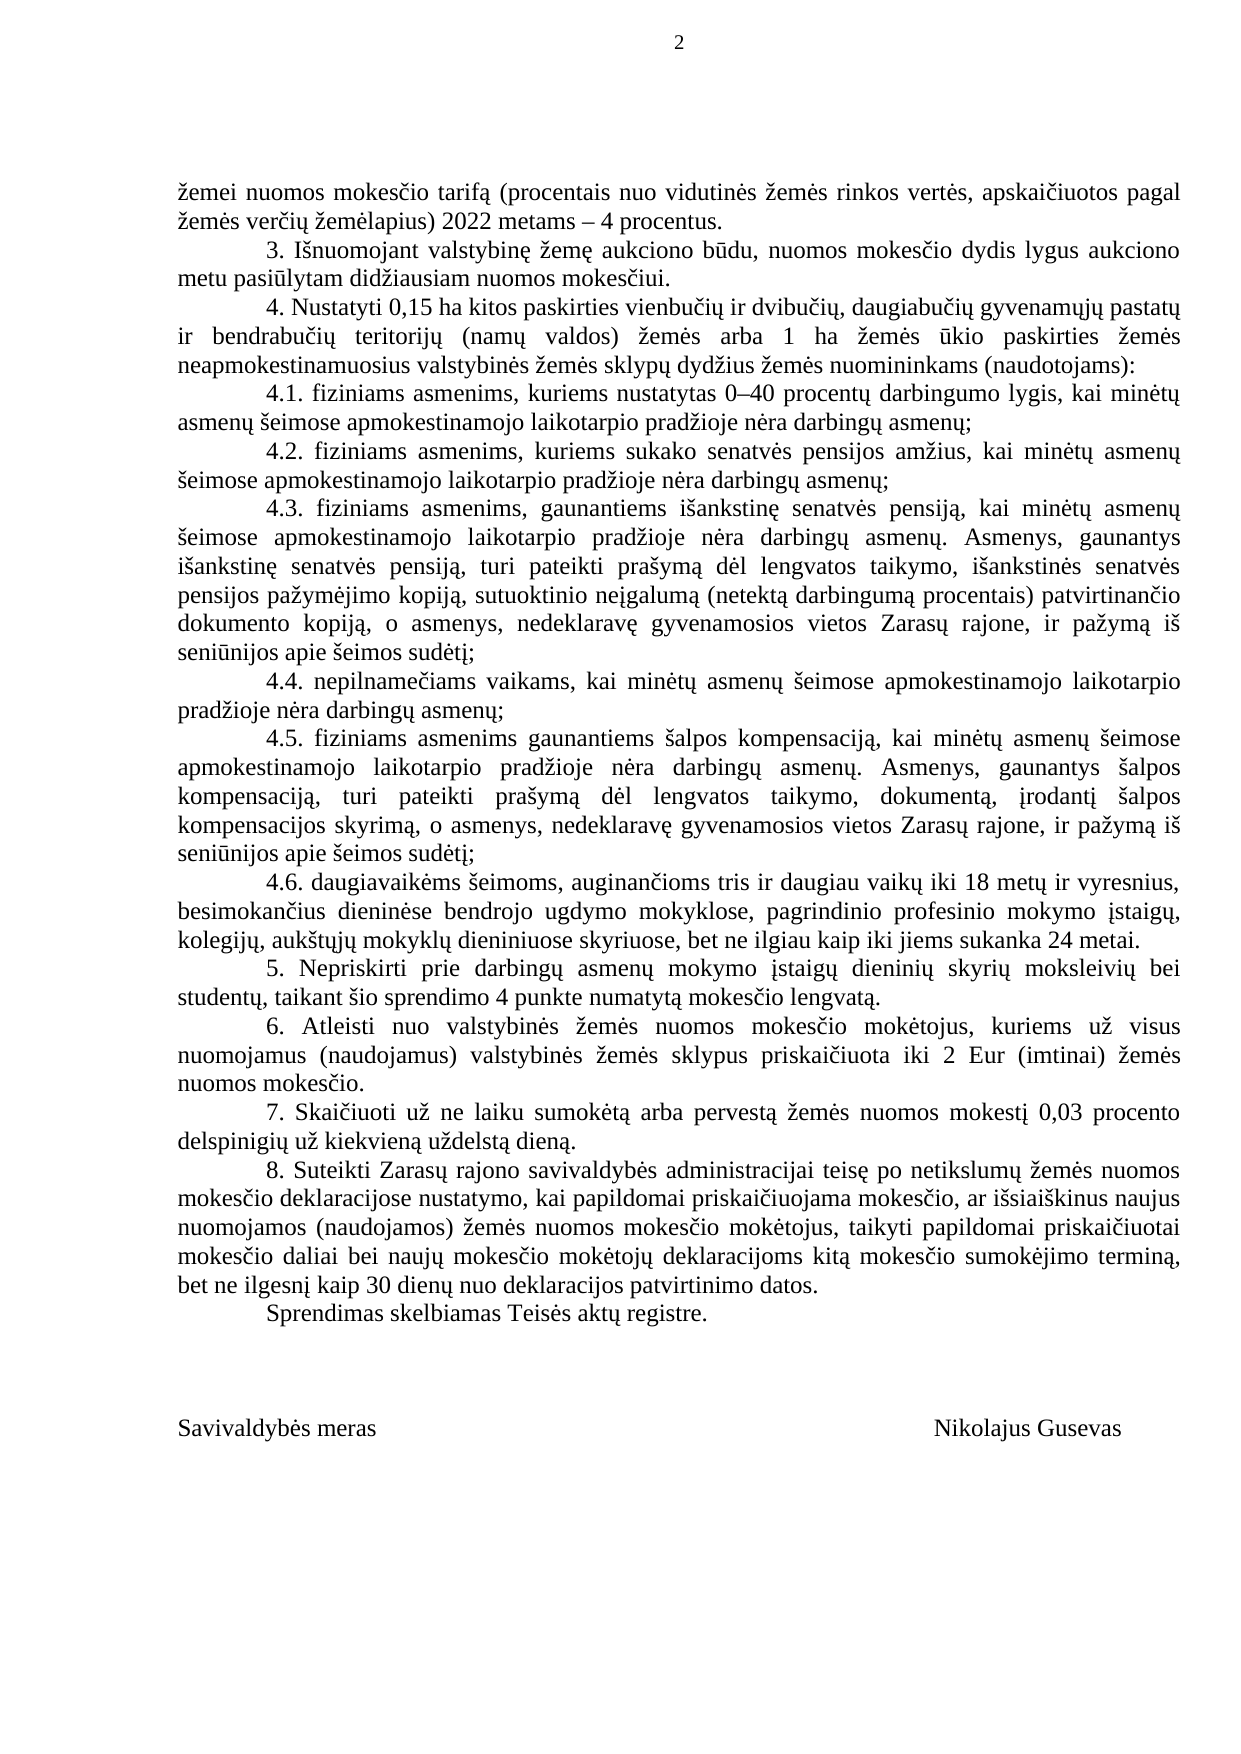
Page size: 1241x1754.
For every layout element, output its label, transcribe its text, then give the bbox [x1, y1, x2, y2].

text 7. Skaičiuoti už ne laiku sumokėtą arba pervestą žemės nuomos mokestį 0,03 procento delspinigių už kiekvieną uždelstą dieną. [177, 1097, 1181, 1155]
text Sprendimas skelbiamas Teisės aktų registre. [177, 1298, 1182, 1327]
text 6. Atleisti nuo valstybinės žemės nuomos mokesčio mokėtojus, kuriems už visus nuomojamus (naudojamus) valstybinės žemės sklypus priskaičiuota iki 2 Eur (imtinai) žemės nuomos mokesčio. [177, 1011, 1181, 1097]
text 4. Nustatyti 0,15 ha kitos paskirties vienbučių ir dvibučių, daugiabučių gyvenamųjų pastatų ir bendrabučių teritorijų (namų valdos) žemės arba 1 ha žemės ūkio paskirties žemės neapmokestinamuosius valstybinės žemės sklypų dydžius žemės nuomininkams (naudotojams): [177, 292, 1181, 378]
text 4.5. fiziniams asmenims gaunantiems šalpos kompensaciją, kai minėtų asmenų šeimose apmokestinamojo laikotarpio pradžioje nėra darbingų asmenų. Asmenys, gaunantys šalpos kompensaciją, turi pateikti prašymą dėl lengvatos taikymo, dokumentą, įrodantį šalpos kompensacijos skyrimą, o asmenys, nedeklaravę gyvenamosios vietos Zarasų rajone, ir pažymą iš seniūnijos apie šeimos sudėtį; [177, 723, 1181, 867]
text 4.6. daugiavaikėms šeimoms, auginančioms tris ir daugiau vaikų iki 18 metų ir vyresnius, besimokančius dieninėse bendrojo ugdymo mokyklose, pagrindinio profesinio mokymo įstaigų, kolegijų, aukštųjų mokyklų dieniniuose skyriuose, bet ne ilgiau kaip iki jiems sukanka 24 metai. [177, 867, 1181, 953]
text 3. Išnuomojant valstybinę žemę aukciono būdu, nuomos mokesčio dydis lygus aukciono metu pasiūlytam didžiausiam nuomos mokesčiui. [177, 235, 1181, 292]
text 4.3. fiziniams asmenims, gaunantiems išankstinę senatvės pensiją, kai minėtų asmenų šeimose apmokestinamojo laikotarpio pradžioje nėra darbingų asmenų. Asmenys, gaunantys išankstinę senatvės pensiją, turi pateikti prašymą dėl lengvatos taikymo, išankstinės senatvės pensijos pažymėjimo kopiją, sutuoktinio neįgalumą (netektą darbingumą procentais) patvirtinančio dokumento kopiją, o asmenys, nedeklaravę gyvenamosios vietos Zarasų rajone, ir pažymą iš seniūnijos apie šeimos sudėtį; [177, 493, 1181, 666]
text 4.2. fiziniams asmenims, kuriems sukako senatvės pensijos amžius, kai minėtų asmenų šeimose apmokestinamojo laikotarpio pradžioje nėra darbingų asmenų; [177, 436, 1181, 493]
text žemei nuomos mokesčio tarifą (procentais nuo vidutinės žemės rinkos vertės, apskaičiuotos pagal žemės verčių žemėlapius) 2022 metams – 4 procentus. [177, 177, 1181, 235]
text 4.4. nepilnamečiams vaikams, kai minėtų asmenų šeimose apmokestinamojo laikotarpio pradžioje nėra darbingų asmenų; [177, 666, 1181, 723]
text 4.1. fiziniams asmenims, kuriems nustatytas 0–40 procentų darbingumo lygis, kai minėtų asmenų šeimose apmokestinamojo laikotarpio pradžioje nėra darbingų asmenų; [177, 378, 1181, 436]
text 5. Nepriskirti prie darbingų asmenų mokymo įstaigų dieninių skyrių moksleivių bei studentų, taikant šio sprendimo 4 punkte numatytą mokesčio lengvatą. [177, 953, 1181, 1011]
text Savivaldybės meras Nikolajus Gusevas [177, 1413, 1181, 1442]
text 8. Suteikti Zarasų rajono savivaldybės administracijai teisę po netikslumų žemės nuomos mokesčio deklaracijose nustatymo, kai papildomai priskaičiuojama mokesčio, ar išsiaiškinus naujus nuomojamos (naudojamos) žemės nuomos mokesčio mokėtojus, taikyti papildomai priskaičiuotai mokesčio daliai bei naujų mokesčio mokėtojų deklaracijoms kitą mokesčio sumokėjimo terminą, bet ne ilgesnį kaip 30 dienų nuo deklaracijos patvirtinimo datos. [177, 1155, 1181, 1298]
